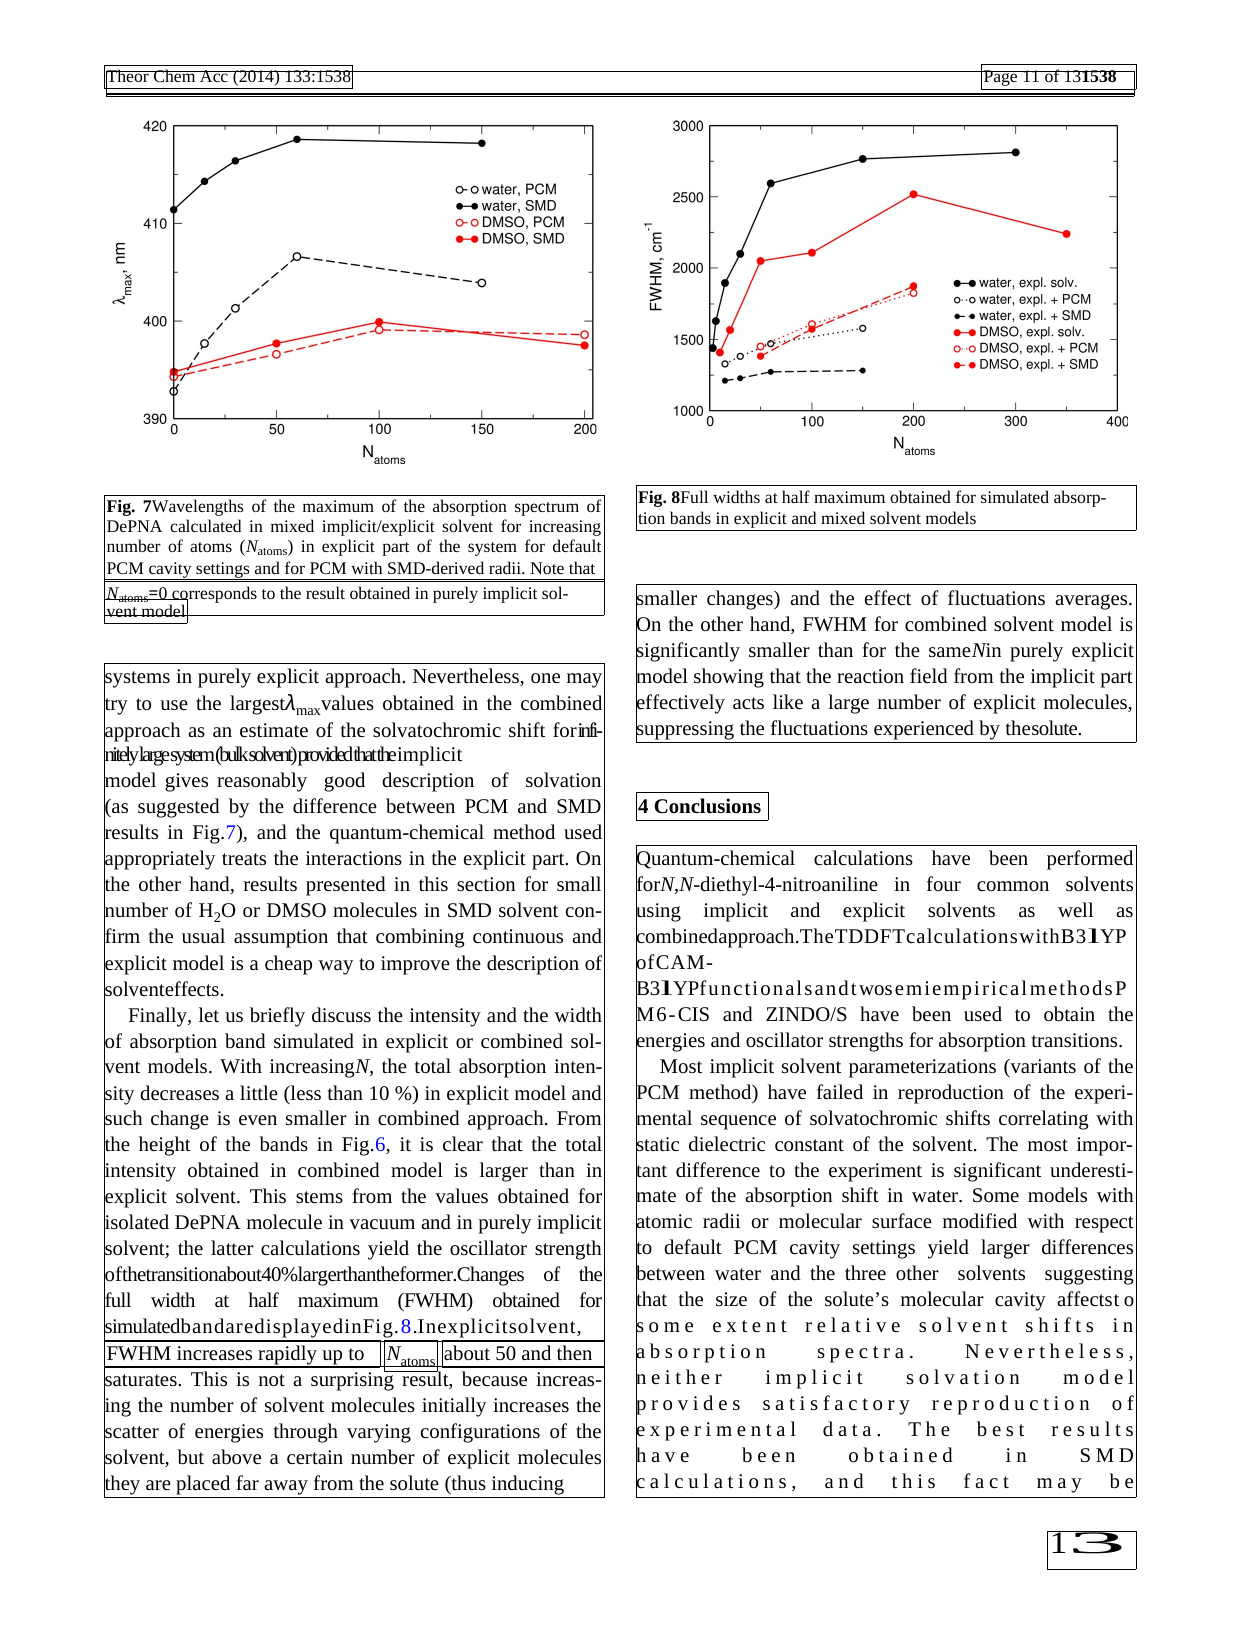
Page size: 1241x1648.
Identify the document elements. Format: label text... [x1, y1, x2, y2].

text vent model [106, 601, 187, 621]
text [106, 66, 352, 71]
text saturates. This is not a surprising result, because increas- ing the number of solvent molecules initially increases the scatter of energies through varying configurations of the solvent, but above a certain number of explicit molecules they are placed far away from the solute (thus inducing [105, 1367, 603, 1495]
text Fig. 8Full widths at half maximum obtained for simulated absorp- tion bands in explicit and mixed solvent models [638, 487, 1136, 528]
text 13 [1049, 1532, 1136, 1559]
text 4 Conclusions [638, 794, 768, 818]
text Theor Chem Acc (2014) 133:1538 [107, 72, 352, 86]
text Finally, let us briefly discuss the intensity and the width of absorption band simulated in explicit or combined sol- vent models. With increasingN, the total absorption inten- sity decreases a little (less than 10 %) in explicit model and such change is even smaller in combined approach. From the height of the bands in Fig.6, it is clear that the total intensity obtained in combined model is larger than in explicit solvent. This stems from the values obtained for isolated DePNA molecule in vacuum and in purely implicit solvent; the latter calculations yield the oscillator strength ofthetransitionabout40%largerthantheformer.Changes of the full width at half maximum (FWHM) obtained for simulatedbandaredisplayedinFig.8.Inexplicitsolvent, [105, 1003, 603, 1338]
picture [643, 120, 1128, 455]
text Page 11 of 131538 [983, 66, 1136, 86]
text Fig. 7Wavelengths of the maximum of the absorption spectrum of DePNA calculated in mixed implicit/explicit solvent for increasing number of atoms (Natoms) in explicit part of the system for default PCM cavity settings and for PCM with SMD-derived radii. Note that [106, 497, 603, 578]
picture [112, 120, 597, 464]
text about 50 and then [444, 1341, 604, 1365]
text model gives reasonably good description of solvation (as suggested by the difference between PCM and SMD results in Fig.7), and the quantum-chemical method used appropriately treats the interactions in the explicit part. On the other hand, results presented in this section for small number of H2O or DMSO molecules in SMD solvent con- firm the usual assumption that combining continuous and explicit model is a cheap way to improve the description of solventeffects. [105, 767, 603, 1001]
text Quantum-chemical calculations have been performed forN,N-diethyl-4-nitroaniline in four common solvents using implicit and explicit solvents as well as combinedapproach.TheTDDFTcalculationswithB3lYPofCAM-B3lYPfunctionalsandtwosemiempiricalmethodsPM6-CIS and ZINDO/S have been used to obtain the energies and oscillator strengths for absorption transitions. [637, 846, 1134, 1052]
text FWHM increases rapidly up to [106, 1341, 380, 1365]
text Natoms [386, 1341, 437, 1366]
text Natoms=0 corresponds to the result obtained in purely implicit sol- [106, 580, 604, 604]
text smaller changes) and the effect of fluctuations averages. On the other hand, FWHM for combined solvent model is significantly smaller than for the sameNin purely explicit model showing that the reaction field from the implicit part effectively acts like a large number of explicit molecules, suppressing the fluctuations experienced by thesolute. [637, 586, 1134, 739]
text systems in purely explicit approach. Nevertheless, one may try to use the largestλmaxvalues obtained in the combined approach as an estimate of the solvatochromic shift forinfi- nitely large system (bulk solvent) provided that theimplicit [105, 664, 603, 766]
text Most implicit solvent parameterizations (variants of the PCM method) have failed in reproduction of the experi- mental sequence of solvatochromic shifts correlating with static dielectric constant of the solvent. The most impor- tant difference to the experiment is significant underesti- mate of the absorption shift in water. Some models with atomic radii or molecular surface modified with respect to default PCM cavity settings yield larger differences between water and the three other solvents suggesting that the size of the solute’s molecular cavity affectsto some extent relative solvent shifts in absorption spectra. Nevertheless, neither implicit solvation model provides satisfactory reproduction of experimental data. The best results have been obtained in SMD calculations, and this fact may be attributed to the set of atomic radii improv- ing description of electrostatic interactions andpartially accounting in an effective way for hydrogen bond donat- ing ability ofwater. [637, 1054, 1134, 1497]
